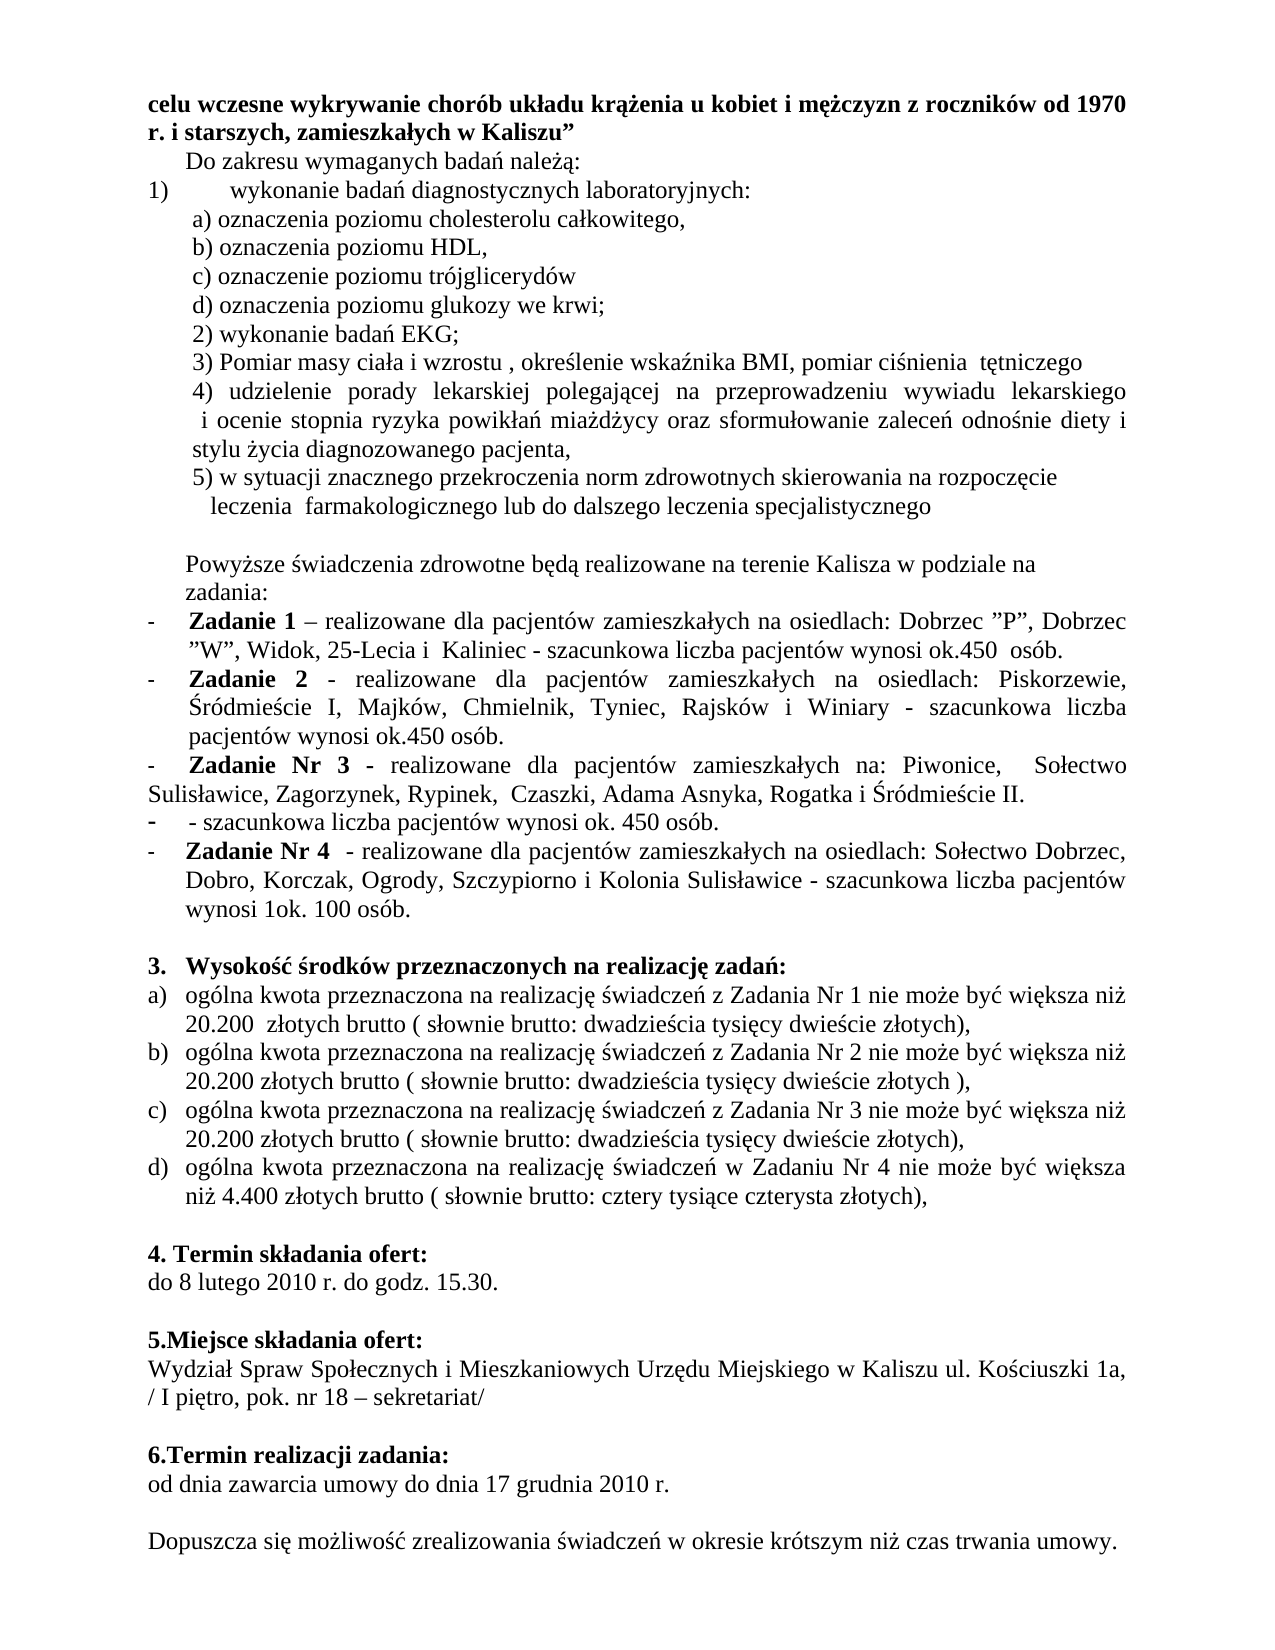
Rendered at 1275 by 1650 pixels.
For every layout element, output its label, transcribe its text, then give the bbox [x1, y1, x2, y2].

text zadania: [148, 577, 1127, 606]
text 5) w sytuacji znacznego przekroczenia norm zdrowotnych skierowania na rozpoczęcie [192, 462, 1127, 491]
text Powyższe świadczenia zdrowotne będą realizowane na terenie Kalisza w podziale na [148, 549, 1127, 577]
text do 8 lutego 2010 r. do godz. 15.30. [148, 1267, 1127, 1296]
text d) oznaczenia poziomu glukozy we krwi; [192, 290, 1127, 319]
text 4) udzielenie porady lekarskiej polegającej na przeprowadzeniu wywiadu lekarskiego i ocenie stopnia ryzyka powikłań miażdżycy oraz sformułowanie zaleceń odnośnie diety i stylu życia diagnozowanego pacjenta, [192, 376, 1127, 462]
text 6.Termin realizacji zadania: [148, 1440, 1127, 1469]
text Wydział Spraw Społecznych i Mieszkaniowych Urzędu Miejskiego w Kaliszu ul. Kościuszki 1a, / I piętro, pok. nr 18 – sekretariat/ [148, 1354, 1127, 1411]
text Dopuszcza się możliwość zrealizowania świadczeń w okresie krótszym niż czas trwania umowy. [148, 1526, 1127, 1555]
text a) oznaczenia poziomu cholesterolu całkowitego, [192, 204, 1127, 232]
text b) oznaczenia poziomu HDL, [192, 232, 1127, 261]
list Zadanie Nr 3 - realizowane dla pacjentów zamieszkałych na: Piwonice, Sołectwo Sulisławice, Zagorzynek, Rypinek, Czaszki, Adama Asnyka, Rogatka i Śródmieście II. [148, 750, 1127, 807]
list - szacunkowa liczba pacjentów wynosi ok. 450 osób. [148, 807, 1127, 836]
list Zadanie 2 - realizowane dla pacjentów zamieszkałych na osiedlach: Piskorzewie, Śródmieście I, Majków, Chmielnik, Tyniec, Rajsków i Winiary - szacunkowa liczba pacjentów wynosi ok.450 osób. [148, 664, 1127, 750]
list ogólna kwota przeznaczona na realizację świadczeń w Zadaniu Nr 4 nie może być większa niż 4.400 złotych brutto ( słownie brutto: cztery tysiące czterysta złotych), [148, 1152, 1127, 1210]
list ogólna kwota przeznaczona na realizację świadczeń z Zadania Nr 3 nie może być większa niż 20.200 złotych brutto ( słownie brutto: dwadzieścia tysięcy dwieście złotych), [148, 1095, 1127, 1152]
list ogólna kwota przeznaczona na realizację świadczeń z Zadania Nr 1 nie może być większa niż 20.200 złotych brutto ( słownie brutto: dwadzieścia tysięcy dwieście złotych), [148, 980, 1127, 1037]
list Zadanie 1 – realizowane dla pacjentów zamieszkałych na osiedlach: Dobrzec ”P”, Dobrzec ”W”, Widok, 25-Lecia i Kaliniec - szacunkowa liczba pacjentów wynosi ok.450 osób. [148, 606, 1127, 664]
text 4. Termin składania ofert: [148, 1239, 1127, 1267]
text 3) Pomiar masy ciała i wzrostu , określenie wskaźnika BMI, pomiar ciśnienia tętniczego [192, 347, 1127, 376]
list wykonanie badań diagnostycznych laboratoryjnych: [148, 175, 1127, 204]
text od dnia zawarcia umowy do dnia 17 grudnia 2010 r. [148, 1469, 1127, 1497]
list Zadanie Nr 4 - realizowane dla pacjentów zamieszkałych na osiedlach: Sołectwo Dobrzec, Dobro, Korczak, Ogrody, Szczypiorno i Kolonia Sulisławice - szacunkowa liczba pacjentów wynosi 1ok. 100 osób. [148, 836, 1127, 922]
text celu wczesne wykrywanie chorób układu krążenia u kobiet i mężczyzn z roczników od 1970 r. i starszych, zamieszkałych w Kaliszu” [148, 89, 1127, 146]
text 2) wykonanie badań EKG; [192, 319, 1127, 347]
list ogólna kwota przeznaczona na realizację świadczeń z Zadania Nr 2 nie może być większa niż 20.200 złotych brutto ( słownie brutto: dwadzieścia tysięcy dwieście złotych ), [148, 1037, 1127, 1095]
text c) oznaczenie poziomu trójglicerydów [192, 261, 1127, 290]
text 5.Miejsce składania ofert: [148, 1325, 1127, 1354]
text leczenia farmakologicznego lub do dalszego leczenia specjalistycznego [148, 491, 1127, 520]
list Wysokość środków przeznaczonych na realizację zadań: [148, 951, 1127, 980]
text Do zakresu wymaganych badań należą: [148, 146, 1127, 175]
